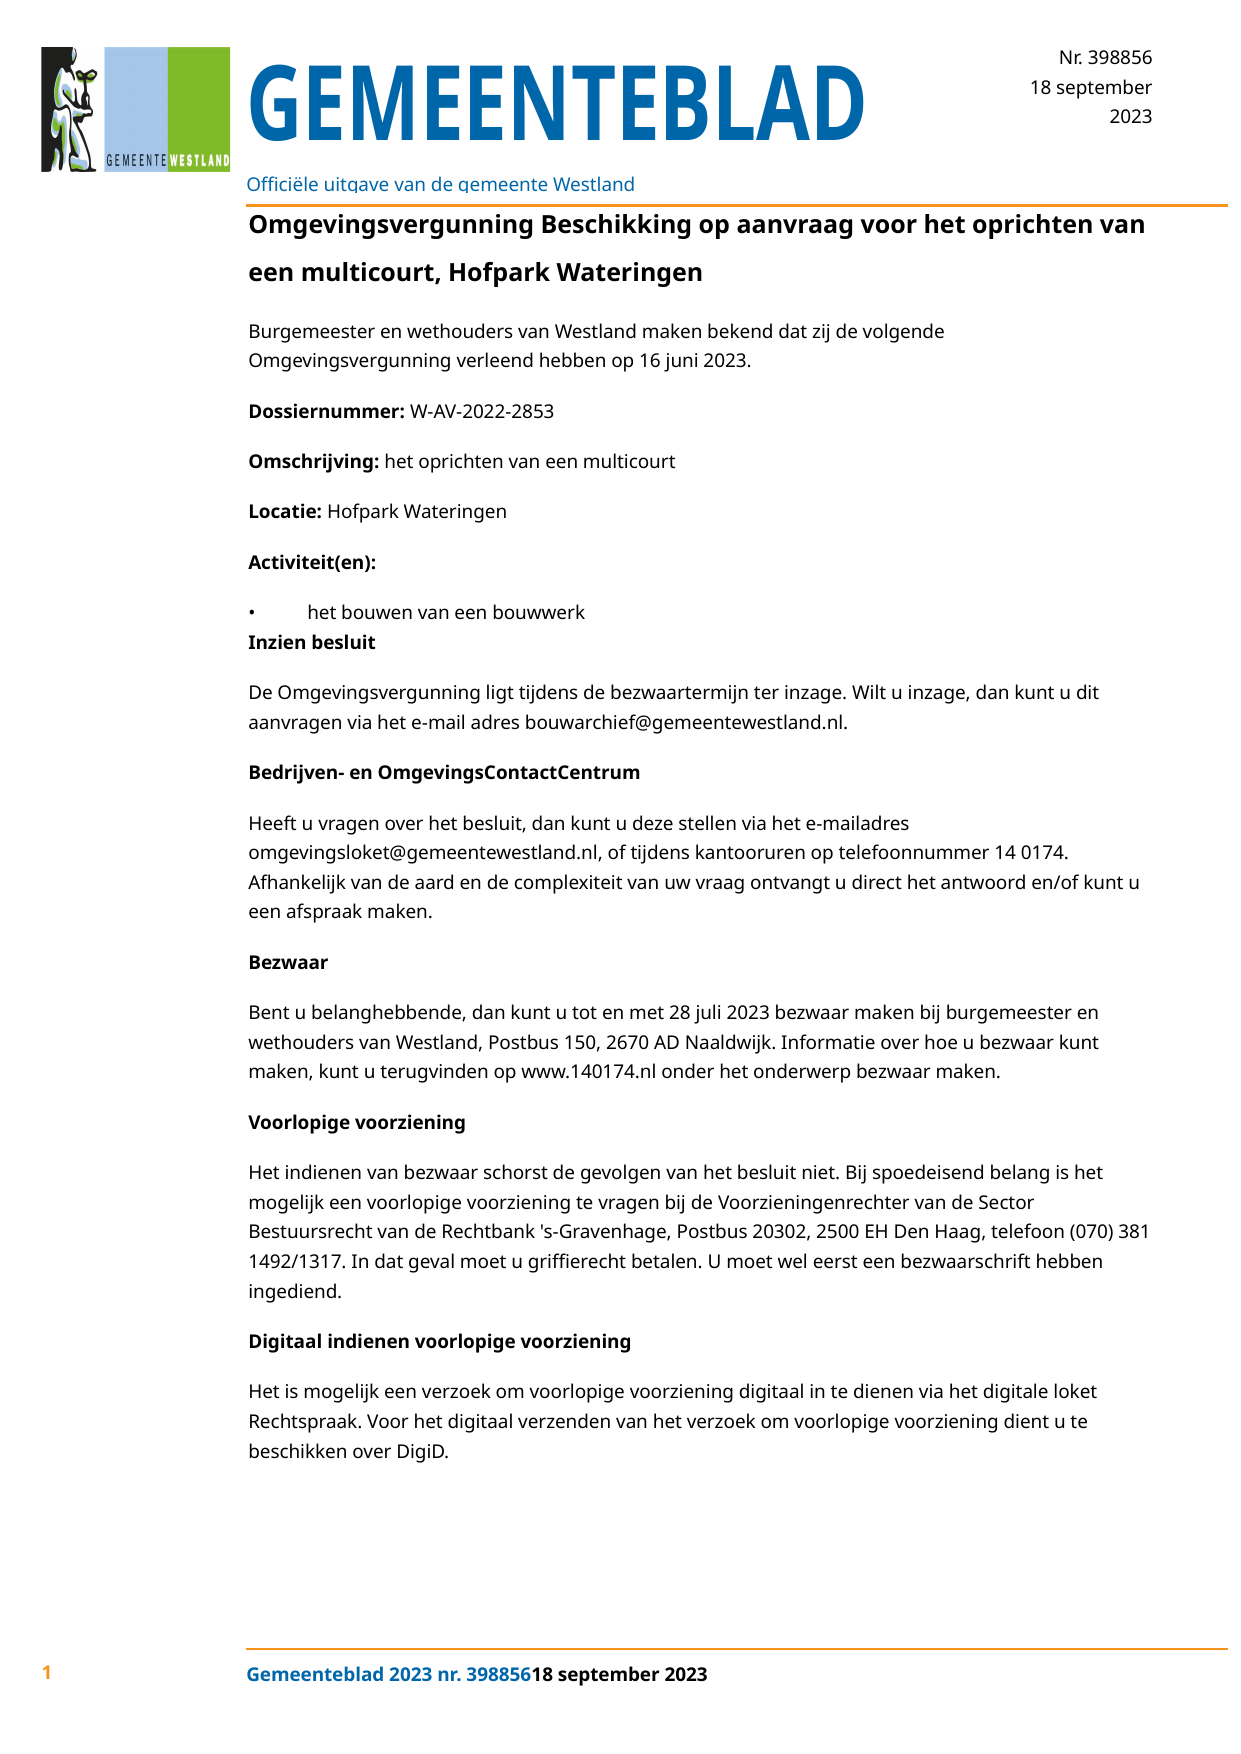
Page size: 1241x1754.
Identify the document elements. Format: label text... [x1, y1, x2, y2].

text Voorlopige voorziening [248, 1109, 1152, 1135]
text Omgevingsvergunning Beschikking op aanvraag voor het oprichten van een multicourt, Hofpark Wateringen [248, 207, 1152, 288]
text Inzien besluit [248, 629, 1152, 655]
text De Omgevingsvergunning ligt tijdens de bezwaartermijn ter inzage. Wilt u inzage, dan kunt u dit aanvragen via het e-mail adres bouwarchief@gemeentewestland.nl. [248, 679, 1152, 735]
text Het indienen van bezwaar schorst de gevolgen van het besluit niet. Bij spoedeisend belang is het mogelijk een voorlopige voorziening te vragen bij de Voorzieningenrechter van de Sector Bestuursrecht van de Rechtbank 's-Gravenhage, Postbus 20302, 2500 EH Den Haag, telefoon (070) 381 1492/1317. In dat geval moet u griffierecht betalen. U moet wel eerst een bezwaarschrift hebben ingediend. [248, 1159, 1152, 1304]
text Bent u belanghebbende, dan kunt u tot en met 28 juli 2023 bezwaar maken bij burgemeester en wethouders van Westland, Postbus 150, 2670 AD Naaldwijk. Informatie over hoe u bezwaar kunt maken, kunt u terugvinden op www.140174.nl onder het onderwerp bezwaar maken. [248, 999, 1152, 1084]
list het bouwen van een bouwwerk [248, 599, 1152, 625]
picture [41, 47, 231, 172]
text Dossiernummer: W-AV-2022-2853 [248, 398, 1152, 424]
text Digitaal indienen voorlopige voorziening [248, 1328, 1152, 1354]
text Locatie: Hofpark Wateringen [248, 499, 1152, 524]
text Bedrijven- en OmgevingsContactCentrum [248, 759, 1152, 785]
text Bezwaar [248, 949, 1152, 975]
text Burgemeester en wethouders van Westland maken bekend dat zij de volgende Omgevingsvergunning verleend hebben op 16 juni 2023. [248, 318, 1152, 373]
text Heeft u vragen over het besluit, dan kunt u deze stellen via het e-mailadres omgevingsloket@gemeentewestland.nl, of tijdens kantooruren op telefoonnummer 14 0174. Afhankelijk van de aard en de complexiteit van uw vraag ontvangt u direct het antwoord en/of kunt u een afspraak maken. [248, 810, 1152, 924]
text Activiteit(en): [248, 549, 1152, 575]
text Omschrijving: het oprichten van een multicourt [248, 448, 1152, 474]
text Het is mogelijk een verzoek om voorlopige voorziening digitaal in te dienen via het digitale loket Rechtspraak. Voor het digitaal verzenden van het verzoek om voorlopige voorziening dient u te beschikken over DigiD. [248, 1379, 1152, 1464]
